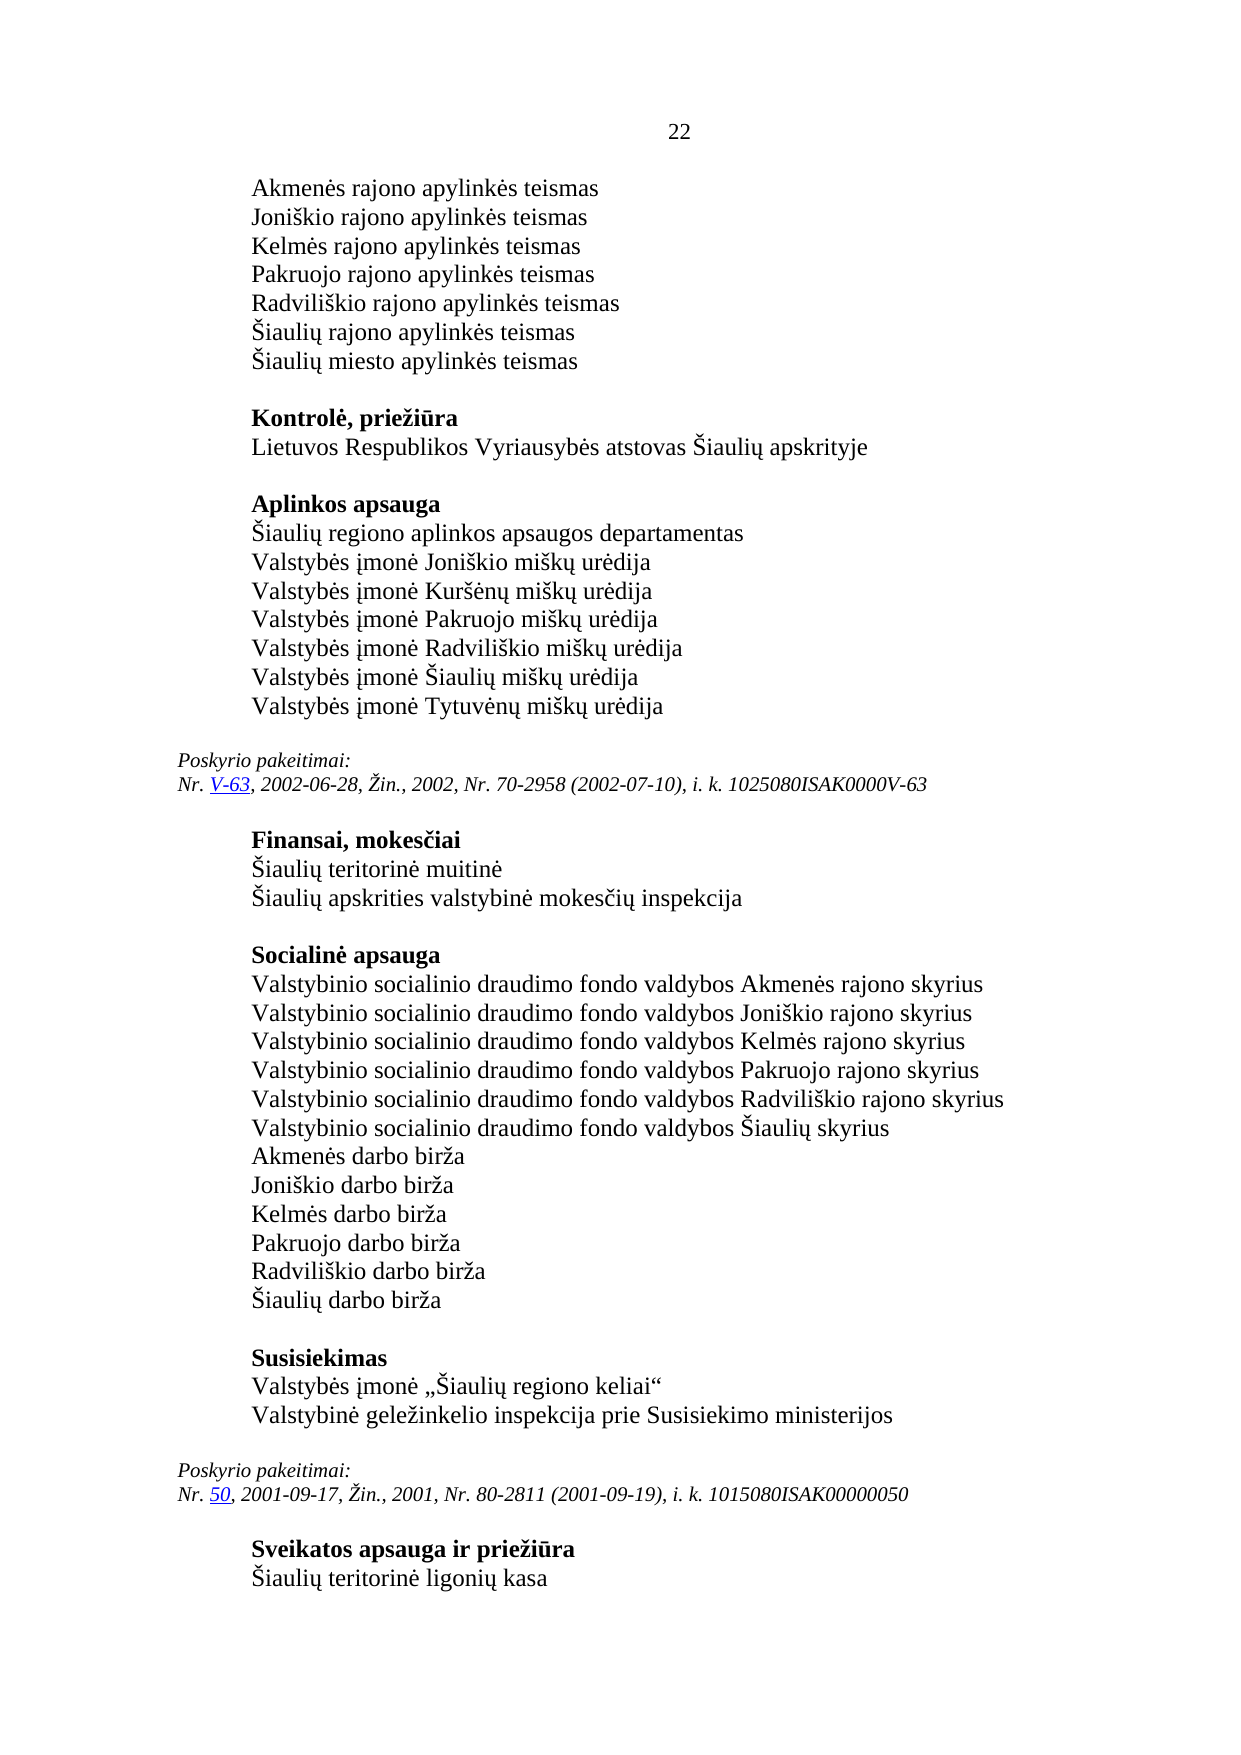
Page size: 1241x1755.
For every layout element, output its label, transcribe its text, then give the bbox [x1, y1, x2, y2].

text Valstybinio socialinio draudimo fondo valdybos Kelmės rajono skyrius [177, 1026, 1181, 1055]
text Šiaulių miesto apylinkės teismas [177, 346, 1181, 374]
text Finansai, mokesčiai [177, 825, 1181, 854]
text Valstybinio socialinio draudimo fondo valdybos Pakruojo rajono skyrius [177, 1055, 1181, 1084]
text Socialinė apsauga [177, 940, 1181, 969]
text Valstybės įmonė Šiaulių miškų urėdija [177, 662, 1181, 691]
text Kontrolė, priežiūra [177, 403, 1181, 432]
text Nr. 50, 2001-09-17, Žin., 2001, Nr. 80-2811 (2001-09-19), i. k. 1015080ISAK00000050 [177, 1482, 1181, 1506]
text Pakruojo darbo birža [177, 1228, 1181, 1256]
text Valstybės įmonė Joniškio miškų urėdija [177, 547, 1181, 576]
text Poskyrio pakeitimai: [177, 748, 1181, 772]
text Kelmės rajono apylinkės teismas [177, 231, 1181, 259]
text Aplinkos apsauga [177, 489, 1181, 518]
text Radviliškio rajono apylinkės teismas [177, 288, 1181, 317]
text Šiaulių darbo birža [177, 1285, 1181, 1314]
text Šiaulių teritorinė muitinė [177, 854, 1181, 883]
text Valstybinio socialinio draudimo fondo valdybos Šiaulių skyrius [177, 1113, 1181, 1141]
text Radviliškio darbo birža [177, 1256, 1181, 1285]
text Valstybinė geležinkelio inspekcija prie Susisiekimo ministerijos [177, 1400, 1181, 1429]
text Pakruojo rajono apylinkės teismas [177, 259, 1181, 288]
text Akmenės darbo birža [177, 1141, 1181, 1170]
text Poskyrio pakeitimai: [177, 1458, 1181, 1482]
text Šiaulių regiono aplinkos apsaugos departamentas [177, 518, 1181, 547]
text Joniškio darbo birža [177, 1170, 1181, 1199]
text Valstybinio socialinio draudimo fondo valdybos Radviliškio rajono skyrius [177, 1084, 1181, 1113]
text Valstybės įmonė „Šiaulių regiono keliai“ [177, 1371, 1181, 1400]
text Susisiekimas [177, 1343, 1181, 1371]
text Valstybės įmonė Radviliškio miškų urėdija [177, 633, 1181, 662]
text Valstybinio socialinio draudimo fondo valdybos Akmenės rajono skyrius [177, 969, 1181, 998]
text Sveikatos apsauga ir priežiūra [177, 1534, 1181, 1563]
text Akmenės rajono apylinkės teismas [177, 173, 1181, 202]
text Šiaulių rajono apylinkės teismas [177, 317, 1181, 346]
text Valstybės įmonė Kuršėnų miškų urėdija [177, 576, 1181, 604]
text Valstybinio socialinio draudimo fondo valdybos Joniškio rajono skyrius [177, 998, 1181, 1026]
text Nr. V-63, 2002-06-28, Žin., 2002, Nr. 70-2958 (2002-07-10), i. k. 1025080ISAK0000V-63 [177, 772, 1181, 796]
text Lietuvos Respublikos Vyriausybės atstovas Šiaulių apskrityje [177, 432, 1181, 461]
text Joniškio rajono apylinkės teismas [177, 202, 1181, 231]
text Šiaulių apskrities valstybinė mokesčių inspekcija [177, 883, 1181, 911]
text Valstybės įmonė Tytuvėnų miškų urėdija [177, 691, 1181, 719]
text Valstybės įmonė Pakruojo miškų urėdija [177, 604, 1181, 633]
text Šiaulių teritorinė ligonių kasa [177, 1563, 1181, 1592]
text Kelmės darbo birža [177, 1199, 1181, 1228]
